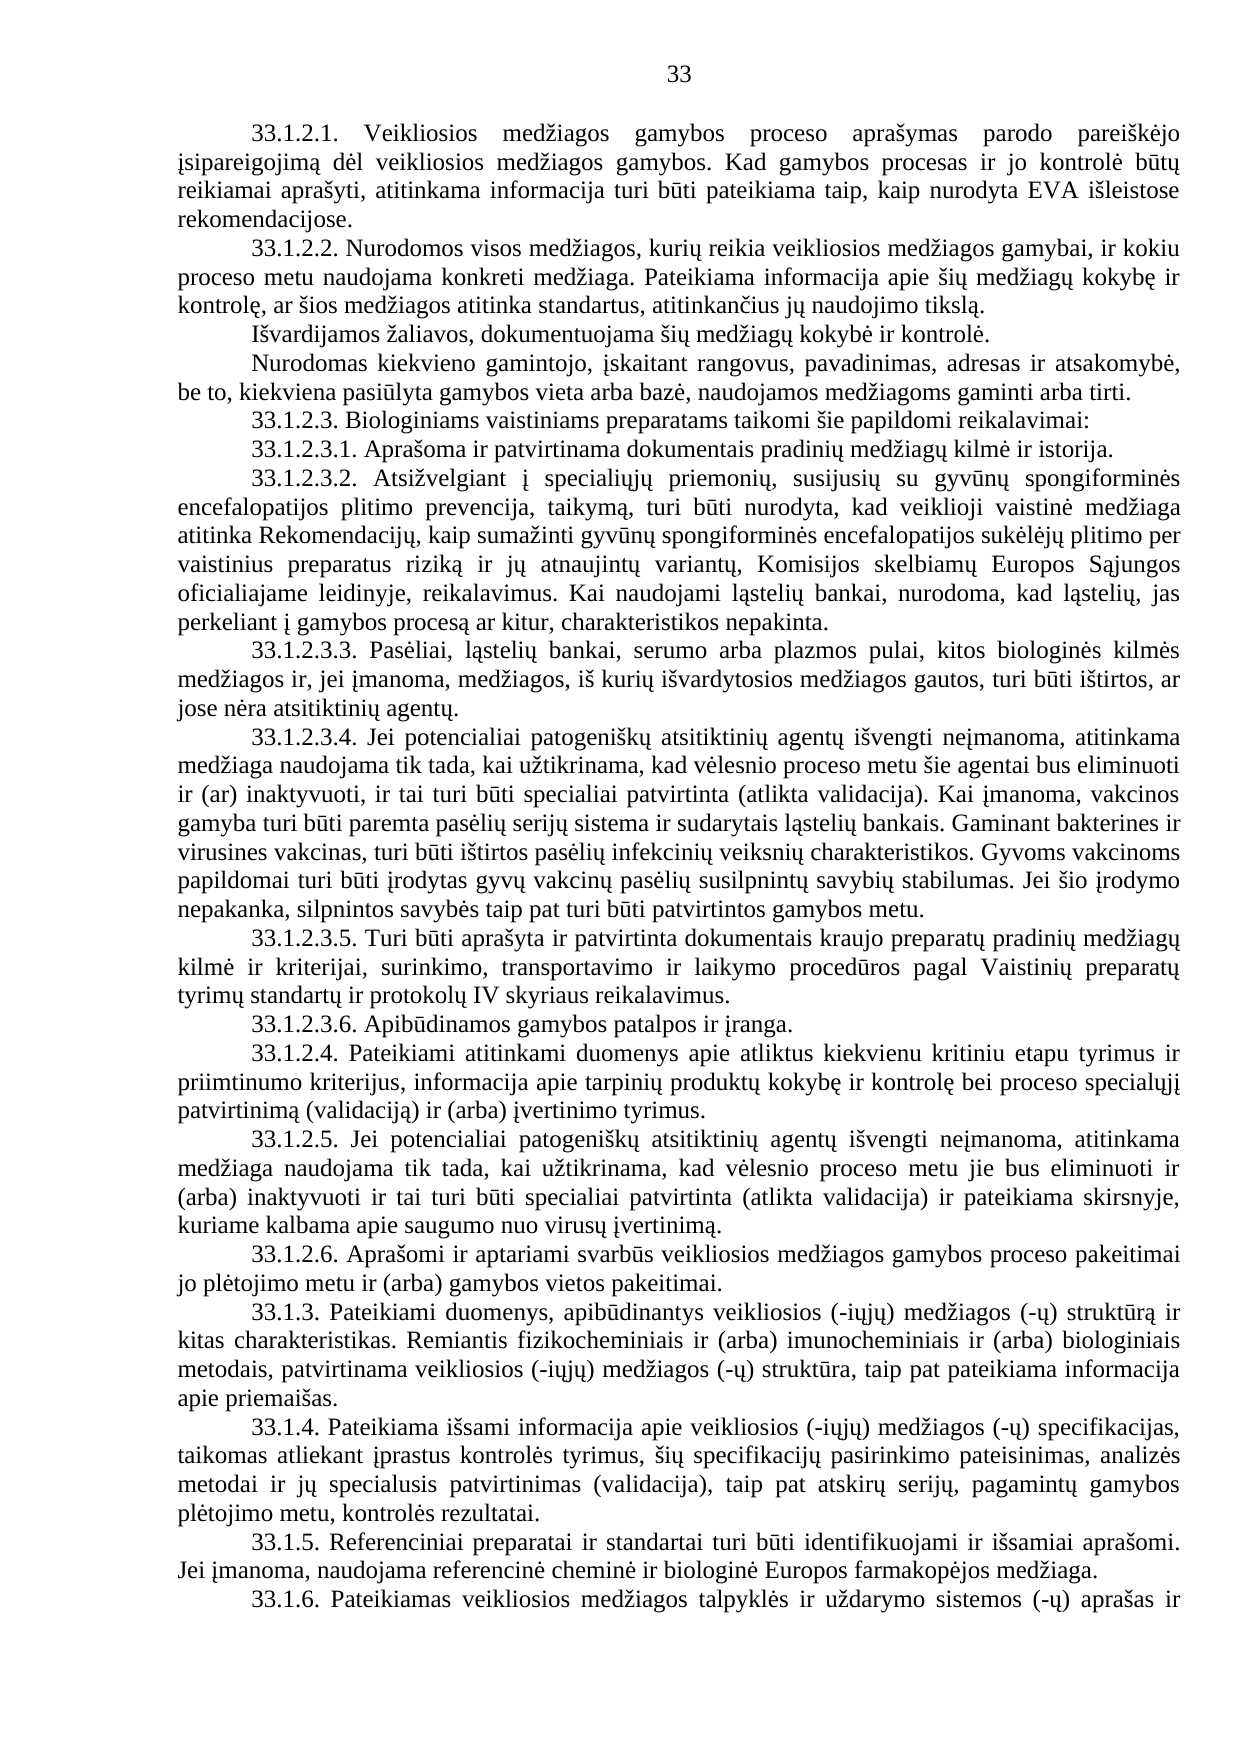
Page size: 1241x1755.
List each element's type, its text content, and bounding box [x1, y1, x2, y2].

text 33.1.2.1. Veikliosios medžiagos gamybos proceso aprašymas parodo pareiškėjo įsipareigojimą dėl veikliosios medžiagos gamybos. Kad gamybos procesas ir jo kontrolė būtų reikiamai aprašyti, atitinkama informacija turi būti pateikiama taip, kaip nurodyta EVA išleistose rekomendacijose. [177, 118, 1181, 233]
text 33.1.2.3.6. Apibūdinamos gamybos patalpos ir įranga. [177, 1009, 1181, 1038]
text 33.1.2.3.3. Pasėliai, ląstelių bankai, serumo arba plazmos pulai, kitos biologinės kilmės medžiagos ir, jei įmanoma, medžiagos, iš kurių išvardytosios medžiagos gautos, turi būti ištirtos, ar jose nėra atsitiktinių agentų. [177, 636, 1181, 722]
text 33.1.2.5. Jei potencialiai patogeniškų atsitiktinių agentų išvengti neįmanoma, atitinkama medžiaga naudojama tik tada, kai užtikrinama, kad vėlesnio proceso metu jie bus eliminuoti ir (arba) inaktyvuoti ir tai turi būti specialiai patvirtinta (atlikta validacija) ir pateikiama skirsnyje, kuriame kalbama apie saugumo nuo virusų įvertinimą. [177, 1124, 1181, 1239]
text 33.1.2.3. Biologiniams vaistiniams preparatams taikomi šie papildomi reikalavimai: [177, 406, 1181, 434]
text 33.1.4. Pateikiama išsami informacija apie veikliosios (-iųjų) medžiagos (-ų) specifikacijas, taikomas atliekant įprastus kontrolės tyrimus, šių specifikacijų pasirinkimo pateisinimas, analizės metodai ir jų specialusis patvirtinimas (validacija), taip pat atskirų serijų, pagamintų gamybos plėtojimo metu, kontrolės rezultatai. [177, 1412, 1181, 1527]
text 33.1.2.2. Nurodomos visos medžiagos, kurių reikia veikliosios medžiagos gamybai, ir kokiu proceso metu naudojama konkreti medžiaga. Pateikiama informacija apie šių medžiagų kokybę ir kontrolę, ar šios medžiagos atitinka standartus, atitinkančius jų naudojimo tikslą. [177, 233, 1181, 319]
text Nurodomas kiekvieno gamintojo, įskaitant rangovus, pavadinimas, adresas ir atsakomybė, be to, kiekviena pasiūlyta gamybos vieta arba bazė, naudojamos medžiagoms gaminti arba tirti. [177, 348, 1181, 406]
text 33.1.5. Referenciniai preparatai ir standartai turi būti identifikuojami ir išsamiai aprašomi. Jei įmanoma, naudojama referencinė cheminė ir biologinė Europos farmakopėjos medžiaga. [177, 1527, 1181, 1584]
text 33.1.2.3.4. Jei potencialiai patogeniškų atsitiktinių agentų išvengti neįmanoma, atitinkama medžiaga naudojama tik tada, kai užtikrinama, kad vėlesnio proceso metu šie agentai bus eliminuoti ir (ar) inaktyvuoti, ir tai turi būti specialiai patvirtinta (atlikta validacija). Kai įmanoma, vakcinos gamyba turi būti paremta pasėlių serijų sistema ir sudarytais ląstelių bankais. Gaminant bakterines ir virusines vakcinas, turi būti ištirtos pasėlių infekcinių veiksnių charakteristikos. Gyvoms vakcinoms papildomai turi būti įrodytas gyvų vakcinų pasėlių susilpnintų savybių stabilumas. Jei šio įrodymo nepakanka, silpnintos savybės taip pat turi būti patvirtintos gamybos metu. [177, 722, 1181, 923]
text 33.1.6. Pateikiamas veikliosios medžiagos talpyklės ir uždarymo sistemos (-ų) aprašas ir [177, 1584, 1181, 1613]
text 33.1.2.4. Pateikiami atitinkami duomenys apie atliktus kiekvienu kritiniu etapu tyrimus ir priimtinumo kriterijus, informacija apie tarpinių produktų kokybę ir kontrolę bei proceso specialųjį patvirtinimą (validaciją) ir (arba) įvertinimo tyrimus. [177, 1038, 1181, 1124]
text 33.1.2.3.2. Atsižvelgiant į specialiųjų priemonių, susijusių su gyvūnų spongiforminės encefalopatijos plitimo prevencija, taikymą, turi būti nurodyta, kad veiklioji vaistinė medžiaga atitinka Rekomendacijų, kaip sumažinti gyvūnų spongiforminės encefalopatijos sukėlėjų plitimo per vaistinius preparatus riziką ir jų atnaujintų variantų, Komisijos skelbiamų Europos Sąjungos oficialiajame leidinyje, reikalavimus. Kai naudojami ląstelių bankai, nurodoma, kad ląstelių, jas perkeliant į gamybos procesą ar kitur, charakteristikos nepakinta. [177, 463, 1181, 636]
text 33.1.2.6. Aprašomi ir aptariami svarbūs veikliosios medžiagos gamybos proceso pakeitimai jo plėtojimo metu ir (arba) gamybos vietos pakeitimai. [177, 1239, 1181, 1297]
text Išvardijamos žaliavos, dokumentuojama šių medžiagų kokybė ir kontrolė. [177, 319, 1181, 348]
text 33.1.3. Pateikiami duomenys, apibūdinantys veikliosios (-iųjų) medžiagos (-ų) struktūrą ir kitas charakteristikas. Remiantis fizikocheminiais ir (arba) imunocheminiais ir (arba) biologiniais metodais, patvirtinama veikliosios (-iųjų) medžiagos (-ų) struktūra, taip pat pateikiama informacija apie priemaišas. [177, 1297, 1181, 1412]
text 33.1.2.3.1. Aprašoma ir patvirtinama dokumentais pradinių medžiagų kilmė ir istorija. [177, 434, 1181, 463]
text 33.1.2.3.5. Turi būti aprašyta ir patvirtinta dokumentais kraujo preparatų pradinių medžiagų kilmė ir kriterijai, surinkimo, transportavimo ir laikymo procedūros pagal Vaistinių preparatų tyrimų standartų ir protokolų IV skyriaus reikalavimus. [177, 923, 1181, 1009]
